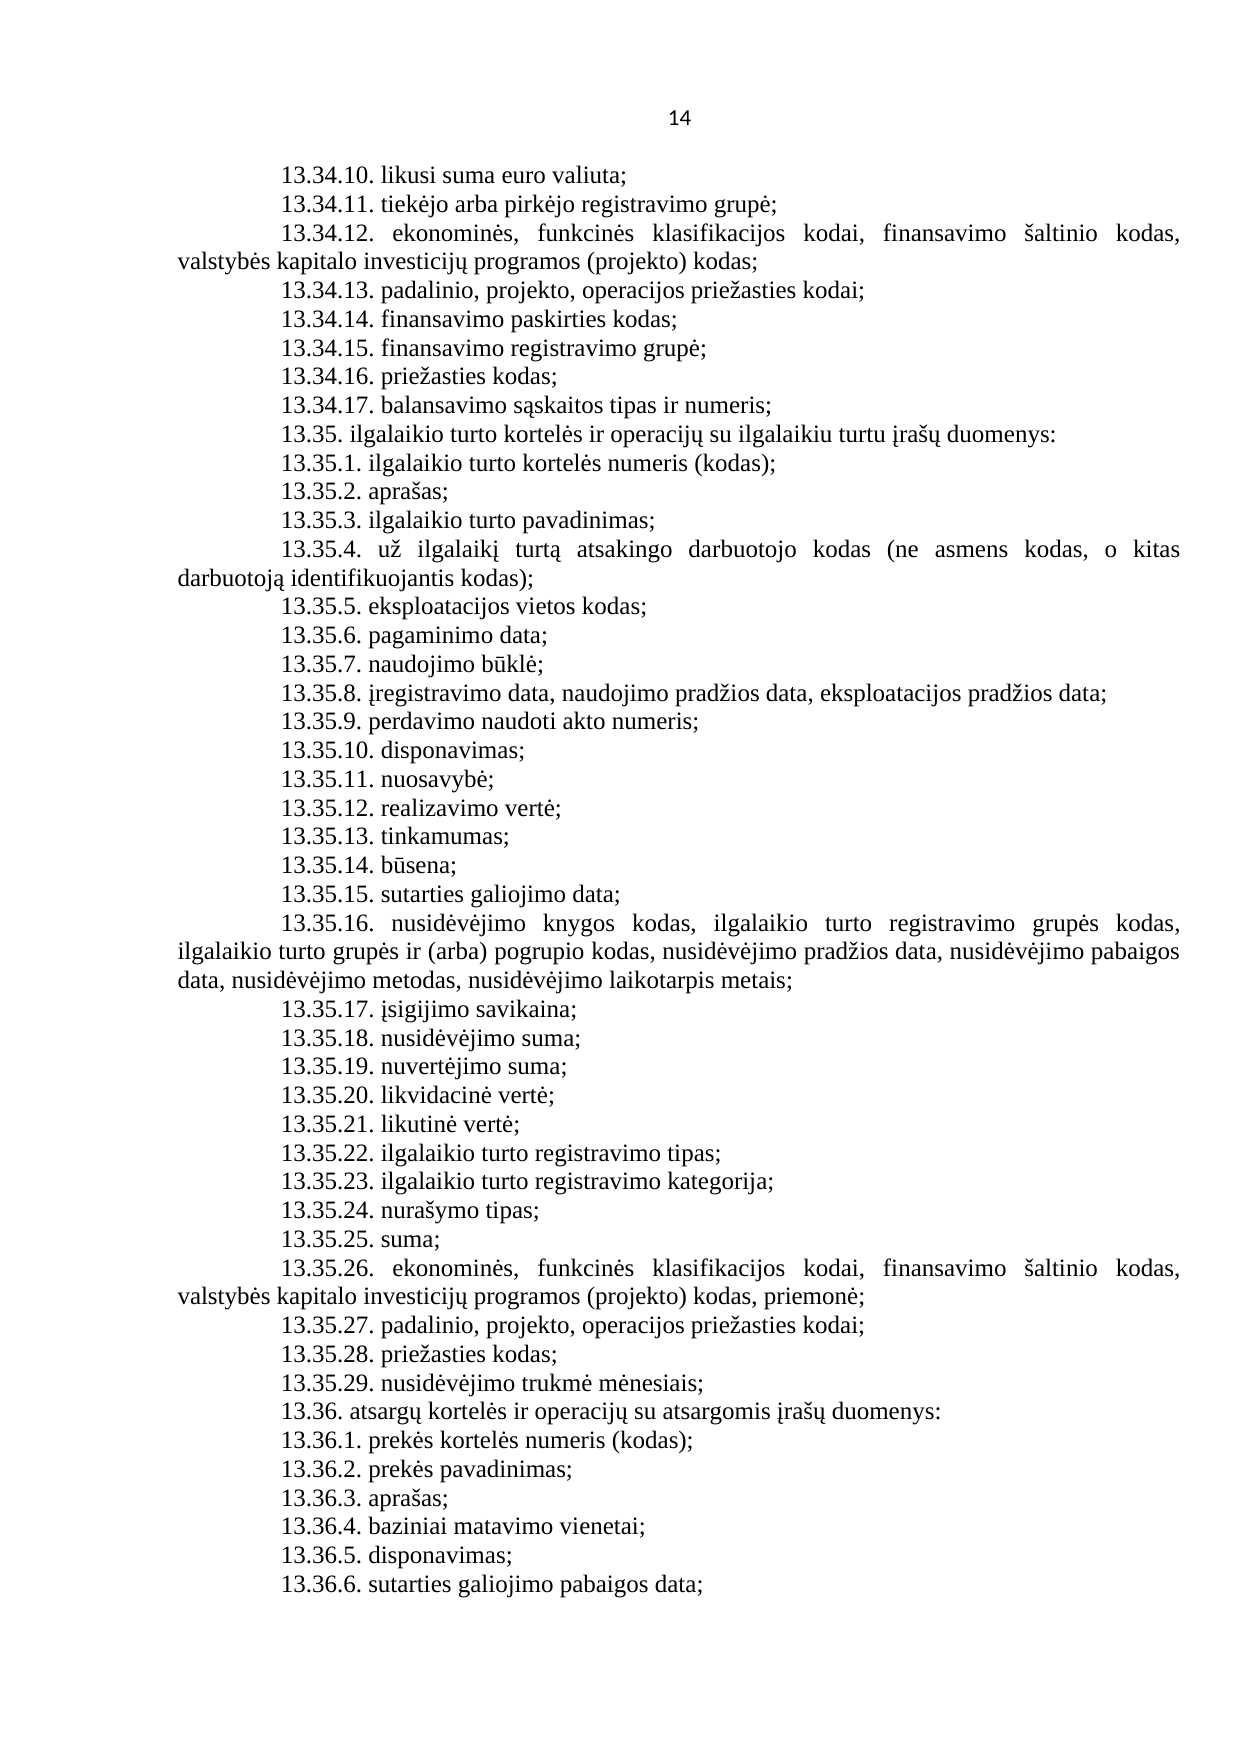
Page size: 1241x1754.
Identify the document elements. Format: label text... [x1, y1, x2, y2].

text 13.35.1. ilgalaikio turto kortelės numeris (kodas); [177, 448, 1181, 476]
text 13.35.17. įsigijimo savikaina; [177, 994, 1181, 1023]
text 13.35.5. eksploatacijos vietos kodas; [177, 591, 1181, 620]
text 13.34.11. tiekėjo arba pirkėjo registravimo grupė; [177, 189, 1181, 218]
text 13.35.16. nusidėvėjimo knygos kodas, ilgalaikio turto registravimo grupės kodas, ilgalaikio turto grupės ir (arba) pogrupio kodas, nusidėvėjimo pradžios data, nusidėvėjimo pabaigos data, nusidėvėjimo metodas, nusidėvėjimo laikotarpis metais; [177, 908, 1181, 994]
text 13.35.7. naudojimo būklė; [177, 649, 1181, 678]
text 13.35.28. priežasties kodas; [177, 1339, 1181, 1368]
text 13.35.27. padalinio, projekto, operacijos priežasties kodai; [177, 1310, 1181, 1339]
text 13.35.23. ilgalaikio turto registravimo kategorija; [177, 1166, 1181, 1195]
text 13.35.26. ekonominės, funkcinės klasifikacijos kodai, finansavimo šaltinio kodas, valstybės kapitalo investicijų programos (projekto) kodas, priemonė; [177, 1253, 1181, 1310]
text 13.35.2. aprašas; [177, 476, 1181, 505]
text 13.35.24. nurašymo tipas; [177, 1195, 1181, 1224]
text 13.36.4. baziniai matavimo vienetai; [177, 1511, 1181, 1540]
text 13.34.10. likusi suma euro valiuta; [177, 160, 1181, 189]
text 13.34.17. balansavimo sąskaitos tipas ir numeris; [177, 390, 1181, 419]
text 13.35.10. disponavimas; [177, 735, 1181, 764]
text 13.35.29. nusidėvėjimo trukmė mėnesiais; [177, 1368, 1181, 1396]
text 13.35.11. nuosavybė; [177, 764, 1181, 793]
text 13.35.22. ilgalaikio turto registravimo tipas; [177, 1138, 1181, 1166]
text 13.35.6. pagaminimo data; [177, 620, 1181, 649]
text 13.36.3. aprašas; [177, 1483, 1181, 1511]
text 13.36.5. disponavimas; [177, 1540, 1181, 1569]
text 13.36. atsargų kortelės ir operacijų su atsargomis įrašų duomenys: [177, 1396, 1181, 1425]
text 13.35.21. likutinė vertė; [177, 1109, 1181, 1138]
text 13.35.8. įregistravimo data, naudojimo pradžios data, eksploatacijos pradžios data; [177, 678, 1181, 706]
text 13.36.2. prekės pavadinimas; [177, 1454, 1181, 1483]
text 13.34.16. priežasties kodas; [177, 361, 1181, 390]
text 13.35.15. sutarties galiojimo data; [177, 879, 1181, 908]
text 13.34.15. finansavimo registravimo grupė; [177, 333, 1181, 361]
text 13.35.14. būsena; [177, 850, 1181, 879]
text 13.35.13. tinkamumas; [177, 821, 1181, 850]
text 13.35.18. nusidėvėjimo suma; [177, 1023, 1181, 1051]
text 13.35.25. suma; [177, 1224, 1181, 1253]
text 13.34.13. padalinio, projekto, operacijos priežasties kodai; [177, 275, 1181, 304]
text 13.35.4. už ilgalaikį turtą atsakingo darbuotojo kodas (ne asmens kodas, o kitas darbuotoją identifikuojantis kodas); [177, 534, 1181, 591]
text 13.35.9. perdavimo naudoti akto numeris; [177, 706, 1181, 735]
text 13.35.3. ilgalaikio turto pavadinimas; [177, 505, 1181, 534]
text 13.36.1. prekės kortelės numeris (kodas); [177, 1425, 1181, 1454]
text 13.35.12. realizavimo vertė; [177, 793, 1181, 821]
text 13.35. ilgalaikio turto kortelės ir operacijų su ilgalaikiu turtu įrašų duomenys: [177, 419, 1181, 448]
text 13.36.6. sutarties galiojimo pabaigos data; [177, 1569, 1181, 1598]
text 13.34.14. finansavimo paskirties kodas; [177, 304, 1181, 333]
text 13.34.12. ekonominės, funkcinės klasifikacijos kodai, finansavimo šaltinio kodas, valstybės kapitalo investicijų programos (projekto) kodas; [177, 218, 1181, 275]
text 13.35.19. nuvertėjimo suma; [177, 1051, 1181, 1080]
text 13.35.20. likvidacinė vertė; [177, 1080, 1181, 1109]
